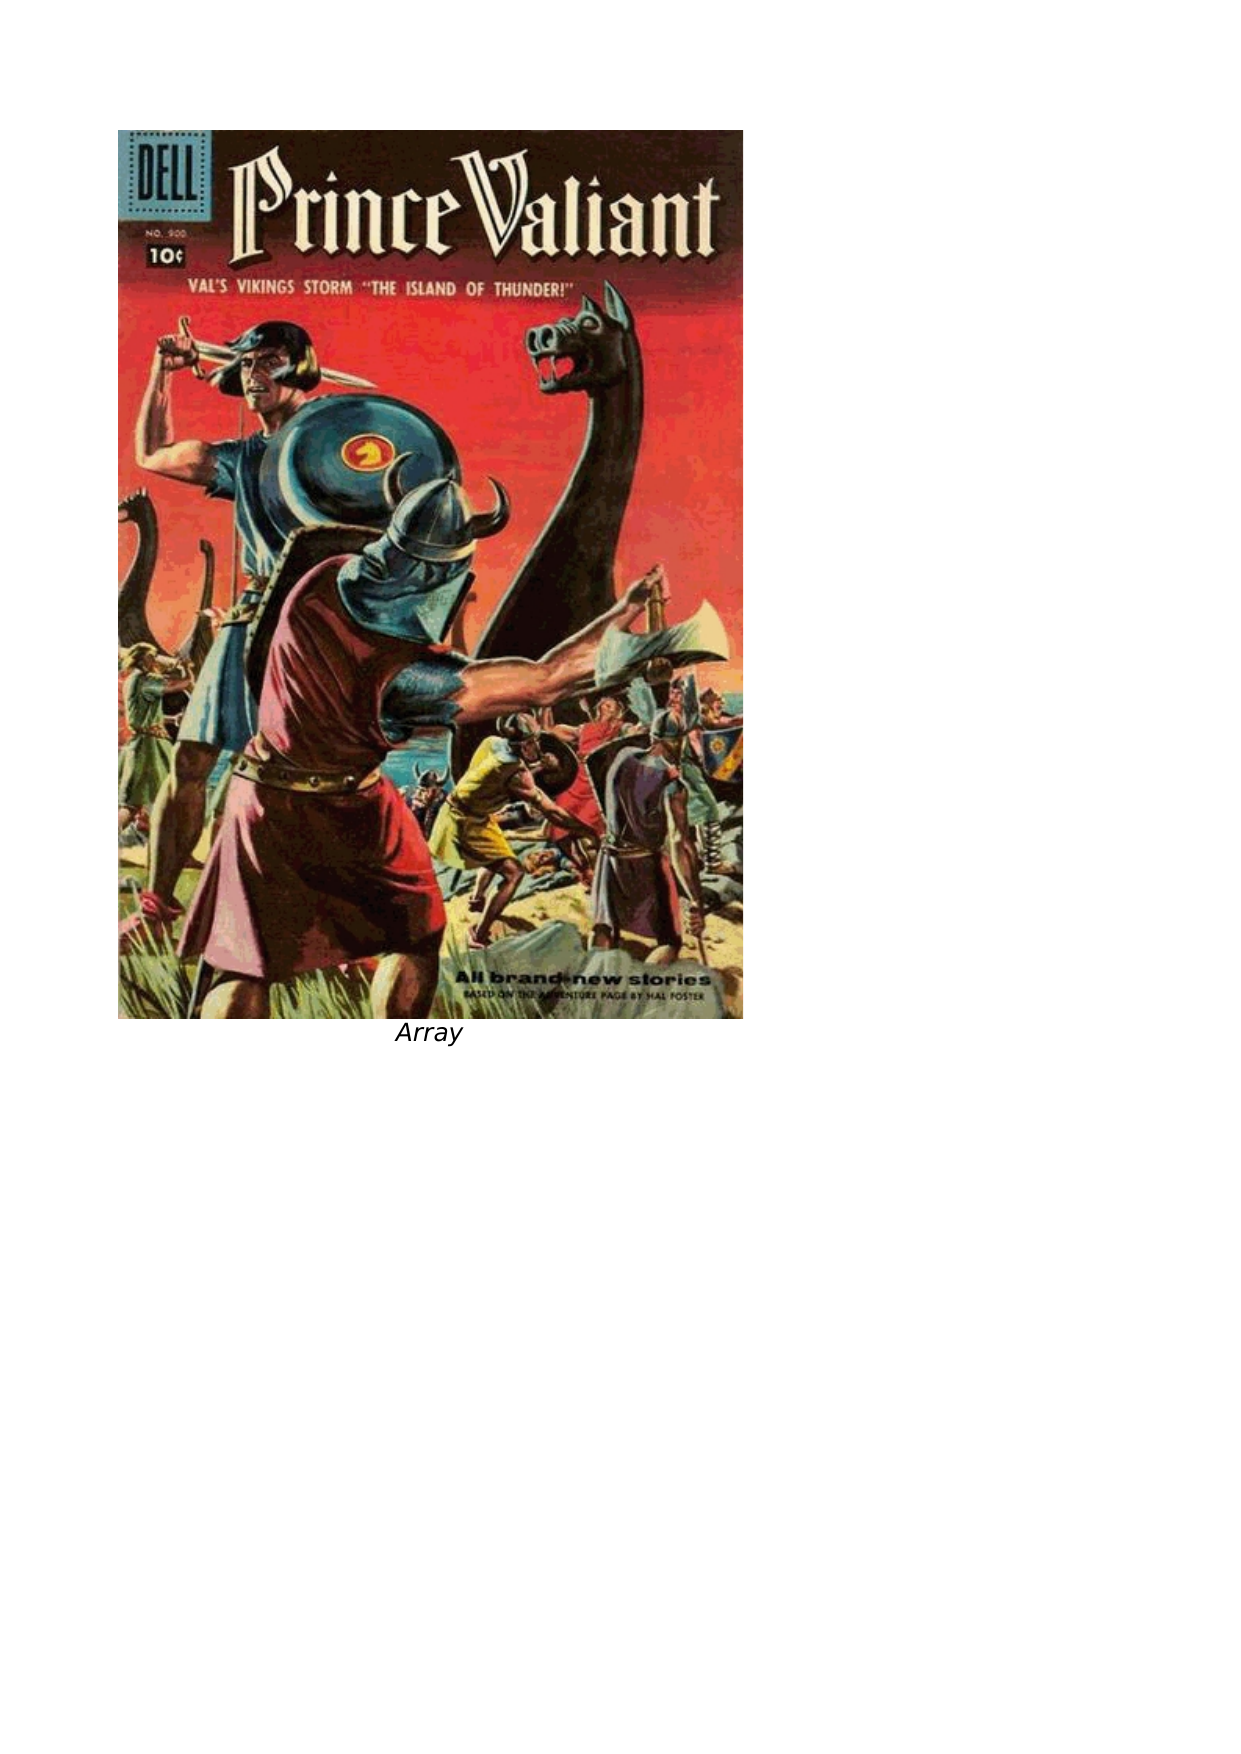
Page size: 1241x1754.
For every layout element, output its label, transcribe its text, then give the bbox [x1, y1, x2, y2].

text Array [118, 1019, 743, 1047]
picture [118, 130, 744, 1019]
